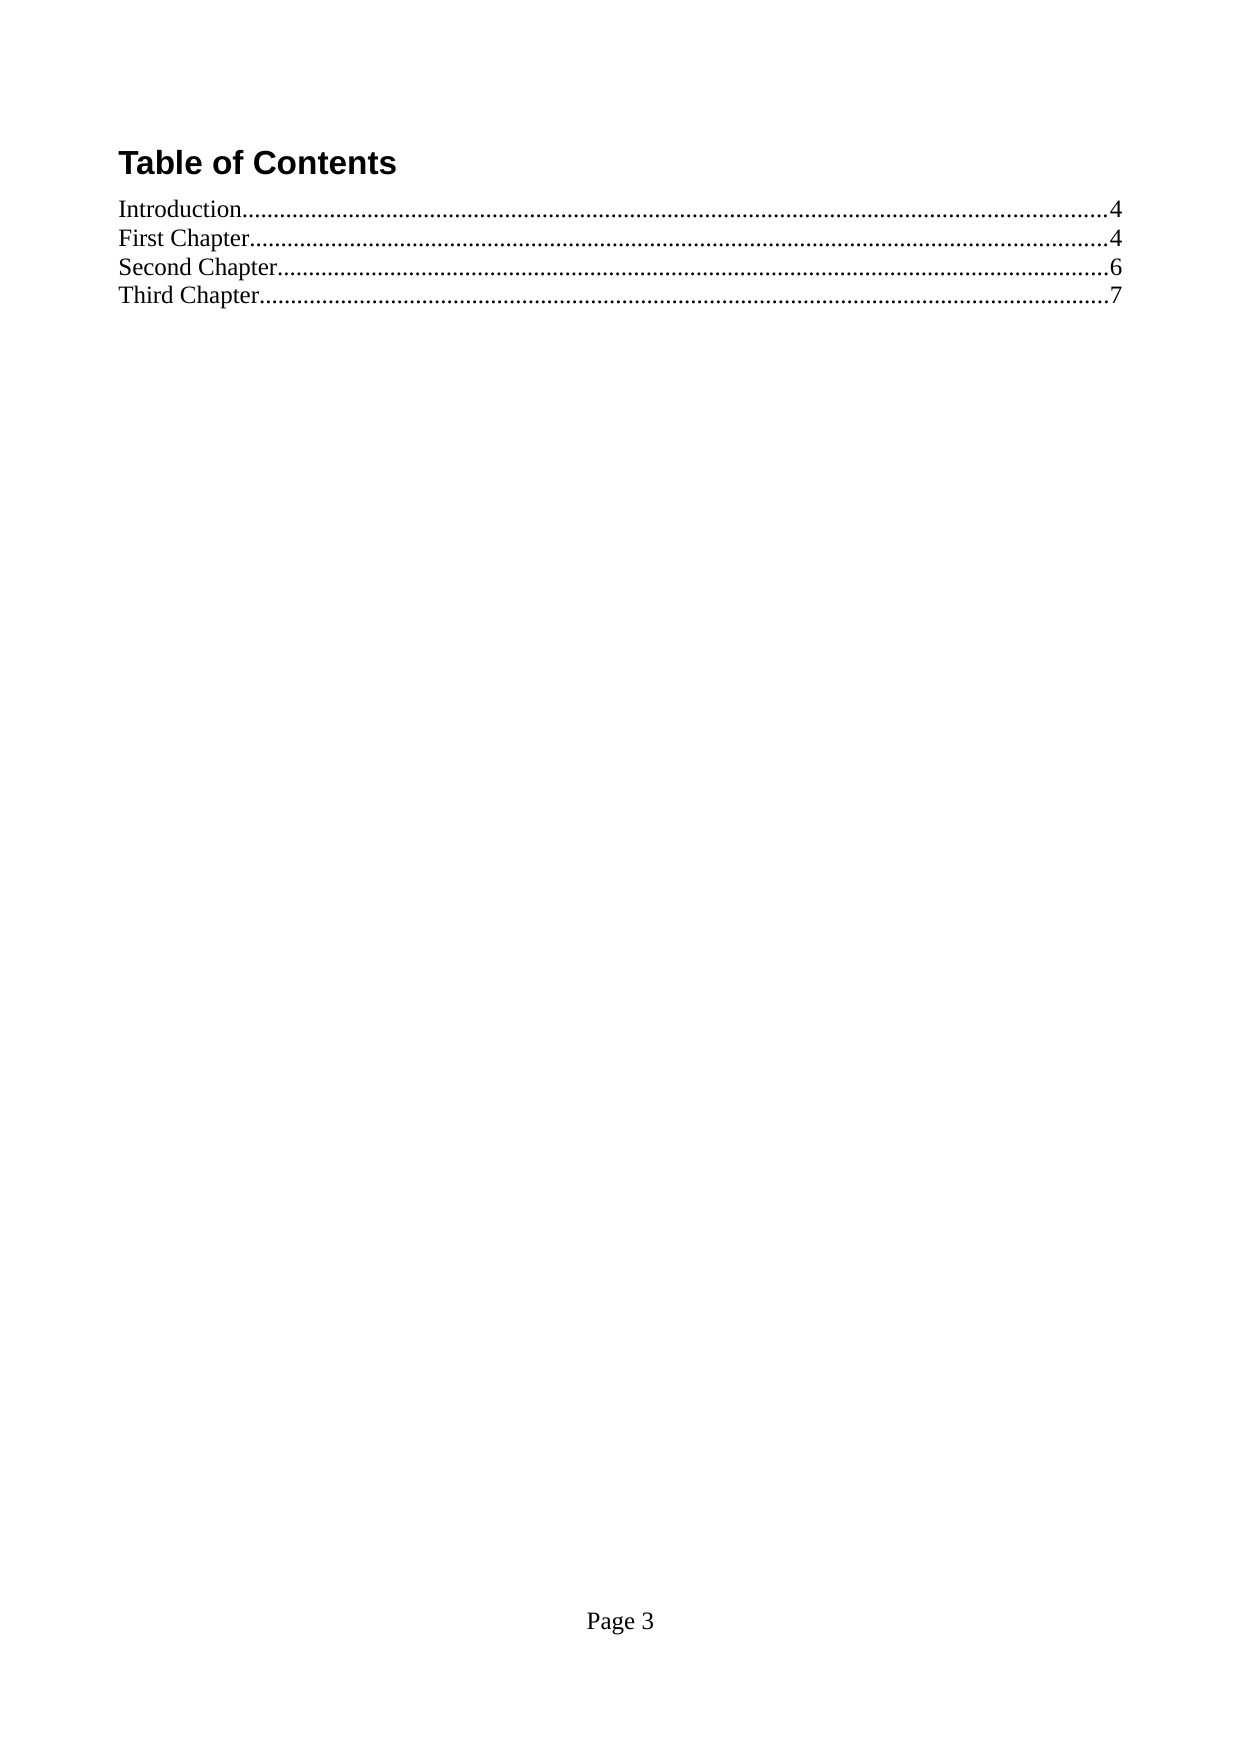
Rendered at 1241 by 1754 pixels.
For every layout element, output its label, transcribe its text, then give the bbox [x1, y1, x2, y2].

subtitle Table of Contents [118, 143, 1122, 182]
text Introduction 4 [118, 194, 1122, 223]
text Second Chapter 6 [118, 252, 1122, 280]
text First Chapter 4 [118, 223, 1122, 252]
text Third Chapter 7 [118, 280, 1122, 309]
